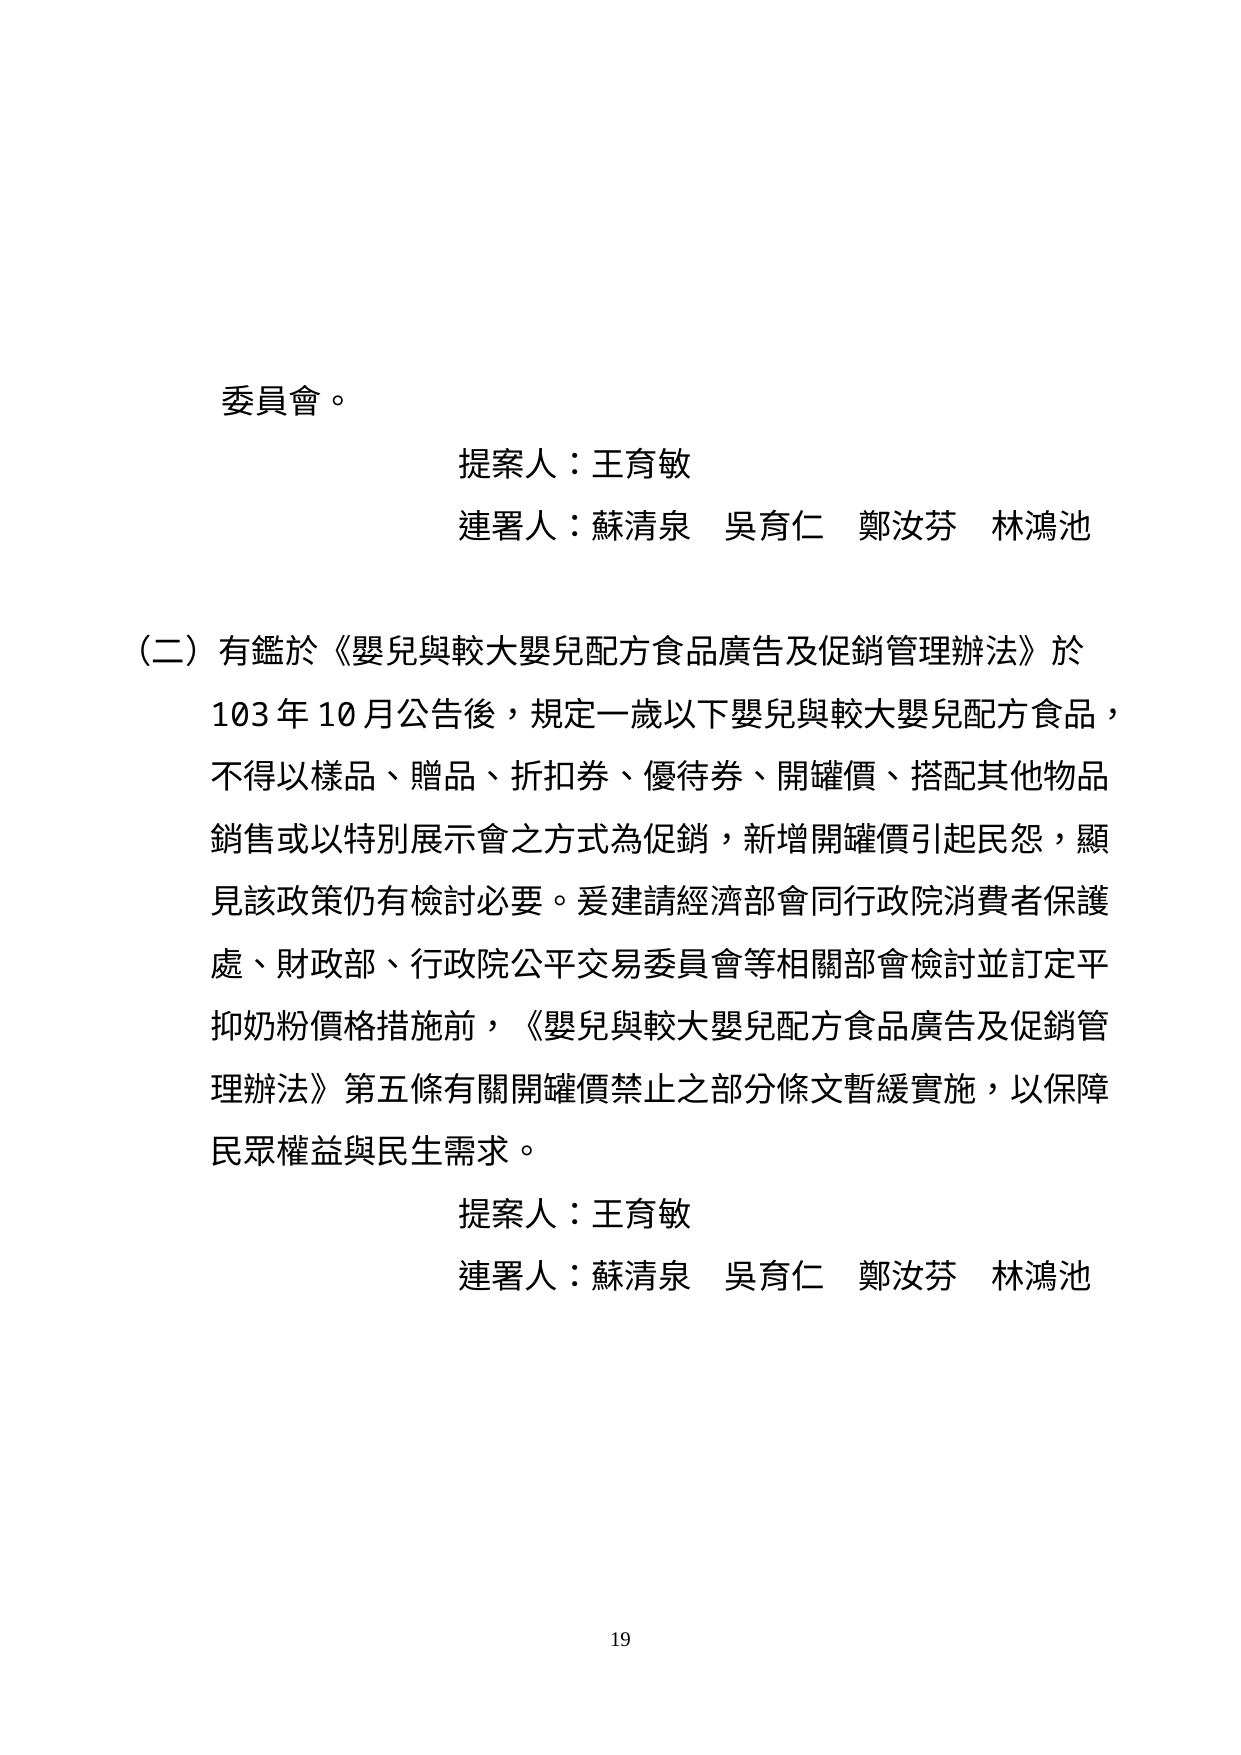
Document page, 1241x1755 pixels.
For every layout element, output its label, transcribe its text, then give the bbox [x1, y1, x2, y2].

text 連署人：蘇清泉 吳育仁 鄭汝芬 林鴻池 [118, 483, 1122, 545]
text 提案人：王育敏 [118, 1170, 1122, 1233]
text 連署人：蘇清泉 吳育仁 鄭汝芬 林鴻池 [118, 1233, 1122, 1295]
text （一）有鑑於近年來嬰幼兒奶粉價格只漲不跌，業者常歸因於原物料成本上漲，惟國際上縱未發生重大天災，原物料價格波動不大，油價亦見下跌趨勢，業者仍以原物料上漲、運輸成本增加為由，持續調漲奶粉價格，顯不合理。爰建請經濟部、行政院公平交易委員會、行政院消費者保護處、財政部、衛生福利部、行政院農業委員會等成立跨部會專案小組，針對如何有效平抑國內奶粉價格，遏止業者不當漲價，提高政府管理強度等，徹底檢討現行法制面、政策面及執行面之缺失，並於2個月內研提修法評估報告與具體因應對策，送交立法院社會福利及衛生環境委員會。 [118, 358, 1122, 420]
text 提案人：王育敏 [118, 420, 1122, 483]
text （二）有鑑於《嬰兒與較大嬰兒配方食品廣告及促銷管理辦法》於103年10月公告後，規定一歲以下嬰兒與較大嬰兒配方食品，不得以樣品、贈品、折扣券、優待券、開罐價、搭配其他物品銷售或以特別展示會之方式為促銷，新增開罐價引起民怨，顯見該政策仍有檢討必要。爰建請經濟部會同行政院消費者保護處、財政部、行政院公平交易委員會等相關部會檢討並訂定平抑奶粉價格措施前，《嬰兒與較大嬰兒配方食品廣告及促銷管理辦法》第五條有關開罐價禁止之部分條文暫緩實施，以保障民眾權益與民生需求。 [118, 608, 1122, 1170]
